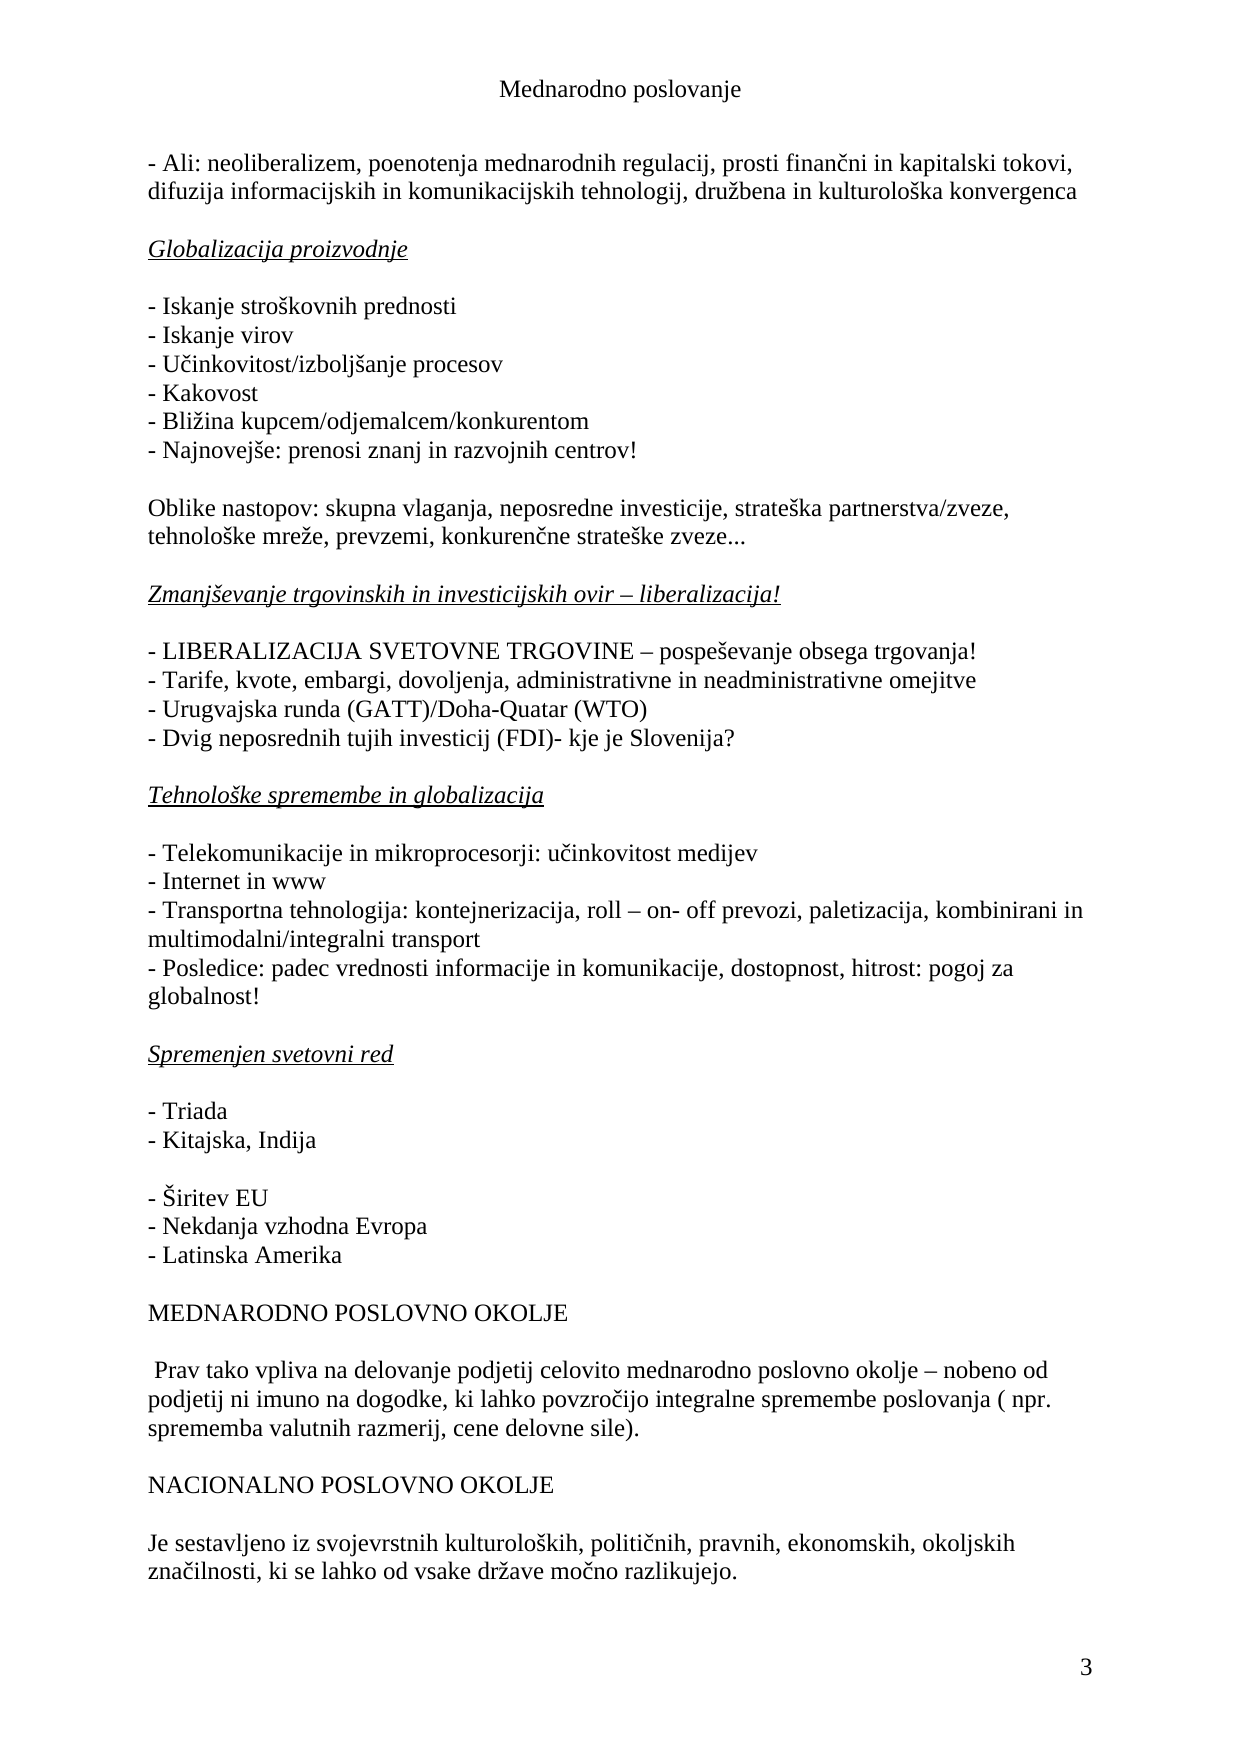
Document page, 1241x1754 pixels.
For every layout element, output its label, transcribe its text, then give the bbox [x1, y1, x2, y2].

text - Kitajska, Indija [148, 1125, 1093, 1154]
text - Kakovost [148, 378, 1093, 406]
text Tehnološke spremembe in globalizacija [148, 780, 1093, 809]
text - Iskanje stroškovnih prednosti [148, 291, 1093, 320]
text - Nekdanja vzhodna Evropa [148, 1211, 1093, 1240]
text Zmanjševanje trgovinskih in investicijskih ovir – liberalizacija! [148, 579, 1093, 608]
text - Tarife, kvote, embargi, dovoljenja, administrativne in neadministrativne omejitve [148, 665, 1093, 694]
text - Dvig neposrednih tujih investicij (FDI)- kje je Slovenija? [148, 723, 1093, 751]
text - Urugvajska runda (GATT)/Doha-Quatar (WTO) [148, 694, 1093, 723]
text - Ali: neoliberalizem, poenotenja mednarodnih regulacij, prosti finančni in kapitalski tokovi, difuzija informacijskih in komunikacijskih tehnologij, družbena in kulturološka konvergenca [148, 148, 1093, 205]
text - Širitev EU [148, 1183, 1093, 1211]
text - Internet in www [148, 866, 1093, 895]
text - Posledice: padec vrednosti informacije in komunikacije, dostopnost, hitrost: pogoj za globalnost! [148, 953, 1093, 1010]
text - Telekomunikacije in mikroprocesorji: učinkovitost medijev [148, 838, 1093, 866]
text - Najnovejše: prenosi znanj in razvojnih centrov! [148, 435, 1093, 464]
text - Triada [148, 1096, 1093, 1125]
text - Latinska Amerika [148, 1240, 1093, 1269]
text Je sestavljeno iz svojevrstnih kulturoloških, političnih, pravnih, ekonomskih, okoljskih značilnosti, ki se lahko od vsake države močno razlikujejo. [148, 1528, 1093, 1585]
text Prav tako vpliva na delovanje podjetij celovito mednarodno poslovno okolje – nobeno od podjetij ni imuno na dogodke, ki lahko povzročijo integralne spremembe poslovanja ( npr. sprememba valutnih razmerij, cene delovne sile). [148, 1355, 1093, 1441]
text - Bližina kupcem/odjemalcem/konkurentom [148, 406, 1093, 435]
text MEDNARODNO POSLOVNO OKOLJE [148, 1298, 1093, 1326]
text Globalizacija proizvodnje [148, 234, 1093, 263]
text - Učinkovitost/izboljšanje procesov [148, 349, 1093, 378]
text - Transportna tehnologija: kontejnerizacija, roll – on- off prevozi, paletizacija, kombinirani in multimodalni/integralni transport [148, 895, 1093, 953]
text - LIBERALIZACIJA SVETOVNE TRGOVINE – pospeševanje obsega trgovanja! [148, 636, 1093, 665]
text NACIONALNO POSLOVNO OKOLJE [148, 1470, 1093, 1499]
text Oblike nastopov: skupna vlaganja, neposredne investicije, strateška partnerstva/zveze, tehnološke mreže, prevzemi, konkurenčne strateške zveze... [148, 493, 1093, 550]
text Spremenjen svetovni red [148, 1039, 1093, 1068]
text - Iskanje virov [148, 320, 1093, 349]
